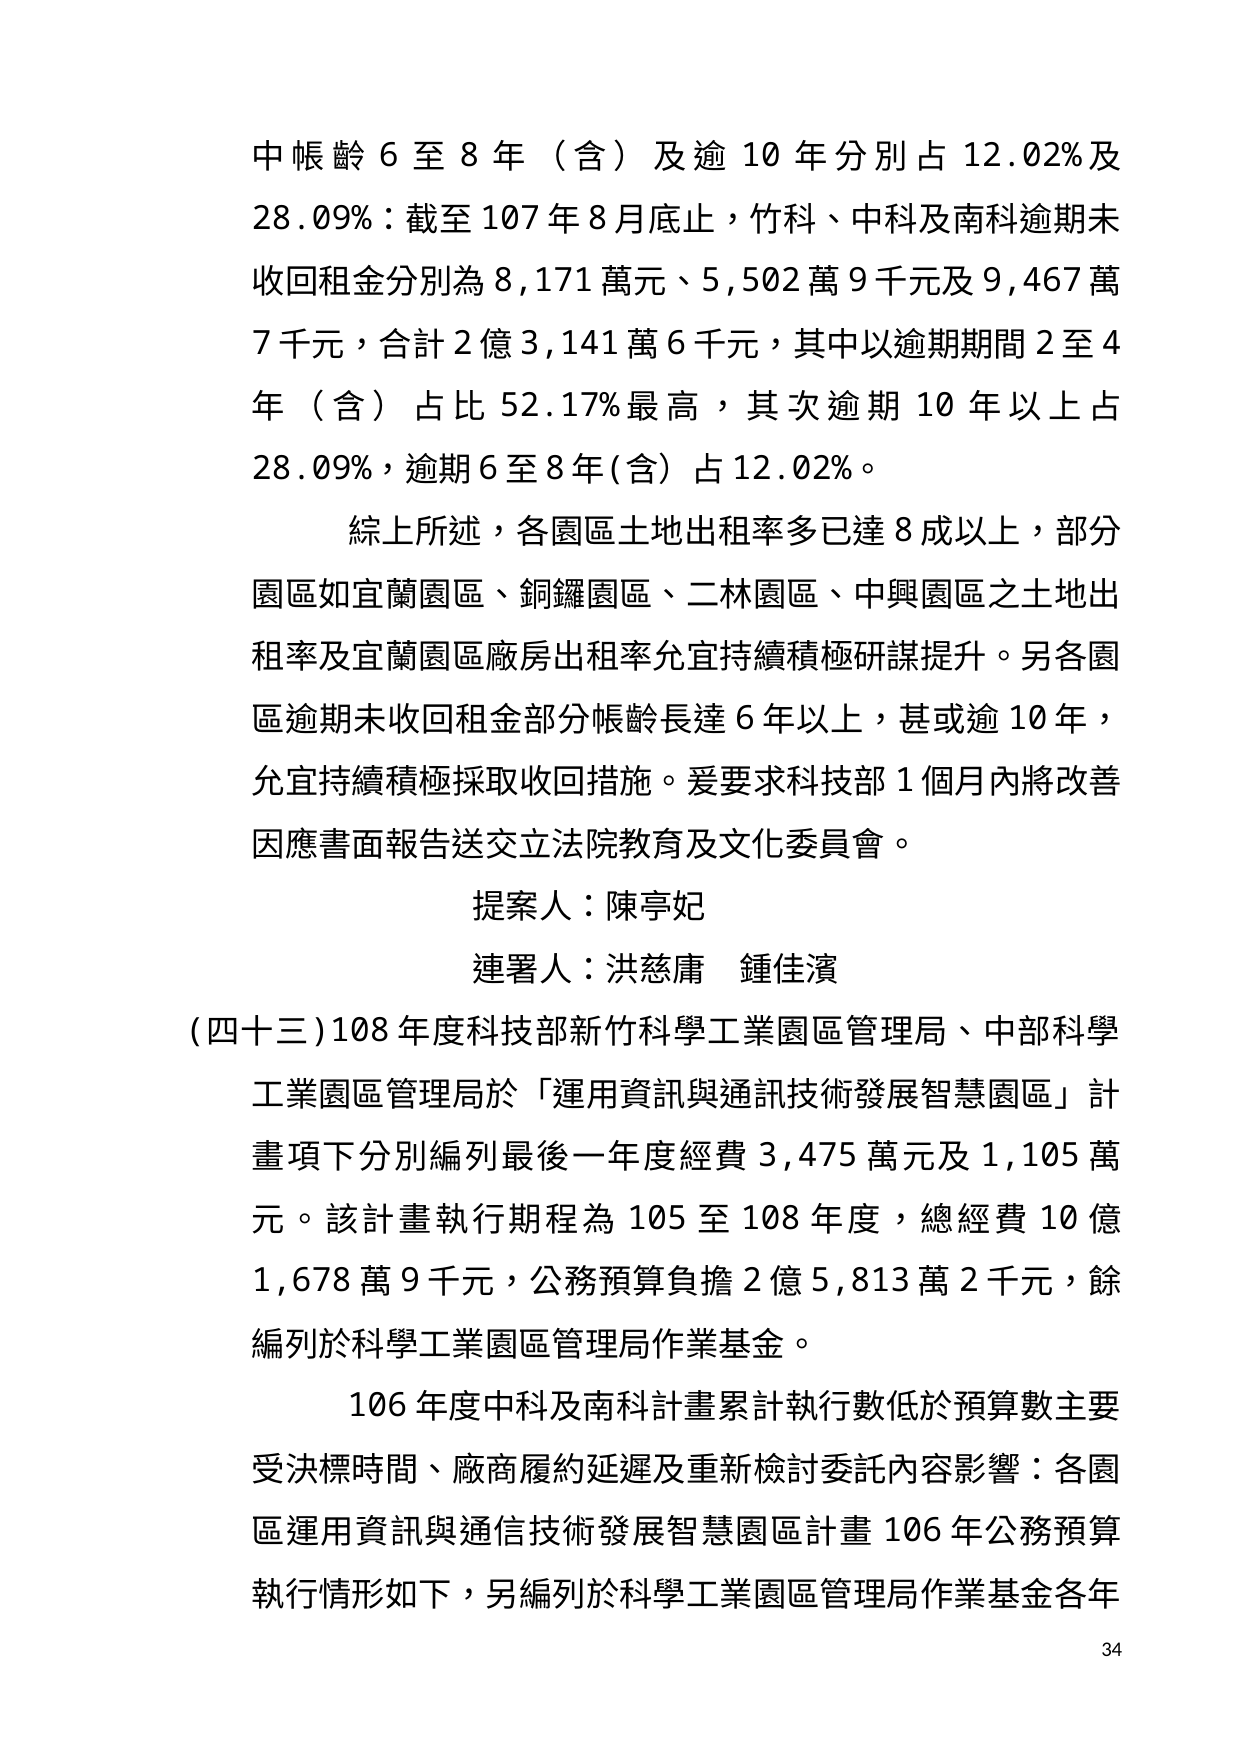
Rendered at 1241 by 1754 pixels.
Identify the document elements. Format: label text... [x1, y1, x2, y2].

text (四十三)108年度科技部新竹科學工業園區管理局、中部科學工業園區管理局於「運用資訊與通訊技術發展智慧園區」計畫項下分別編列最後一年度經費3,475萬元及1,105萬元。該計畫執行期程為105至108年度，總經費10億1,678萬9千元，公務預算負擔2億5,813萬2千元，餘編列於科學工業園區管理局作業基金。 [185, 987, 1122, 1362]
text 提案人：陳亭妃 [472, 862, 1122, 925]
text 中帳齡6至8年（含）及逾10年分別占12.02%及28.09%：截至107年8月底止，竹科、中科及南科逾期未收回租金分別為8,171萬元、5,502萬9千元及9,467萬7千元，合計2億3,141萬6千元，其中以逾期期間2至4年（含）占比52.17%最高，其次逾期10年以上占28.09%，逾期6至8年(含）占12.02%。 [185, 112, 1122, 487]
text 106年度中科及南科計畫累計執行數低於預算數主要受決標時間、廠商履約延遲及重新檢討委託內容影響：各園區運用資訊與通信技術發展智慧園區計畫106年公務預算執行情形如下，另編列於科學工業園區管理局作業基金各年 [185, 1362, 1122, 1612]
text 連署人：洪慈庸 鍾佳濱 [472, 925, 1122, 987]
text 綜上所述，各園區土地出租率多已達8成以上，部分園區如宜蘭園區、銅鑼園區、二林園區、中興園區之土地出租率及宜蘭園區廠房出租率允宜持續積極研謀提升。另各園區逾期未收回租金部分帳齡長達6年以上，甚或逾10年，允宜持續積極採取收回措施。爰要求科技部1個月內將改善因應書面報告送交立法院教育及文化委員會。 [185, 487, 1122, 862]
